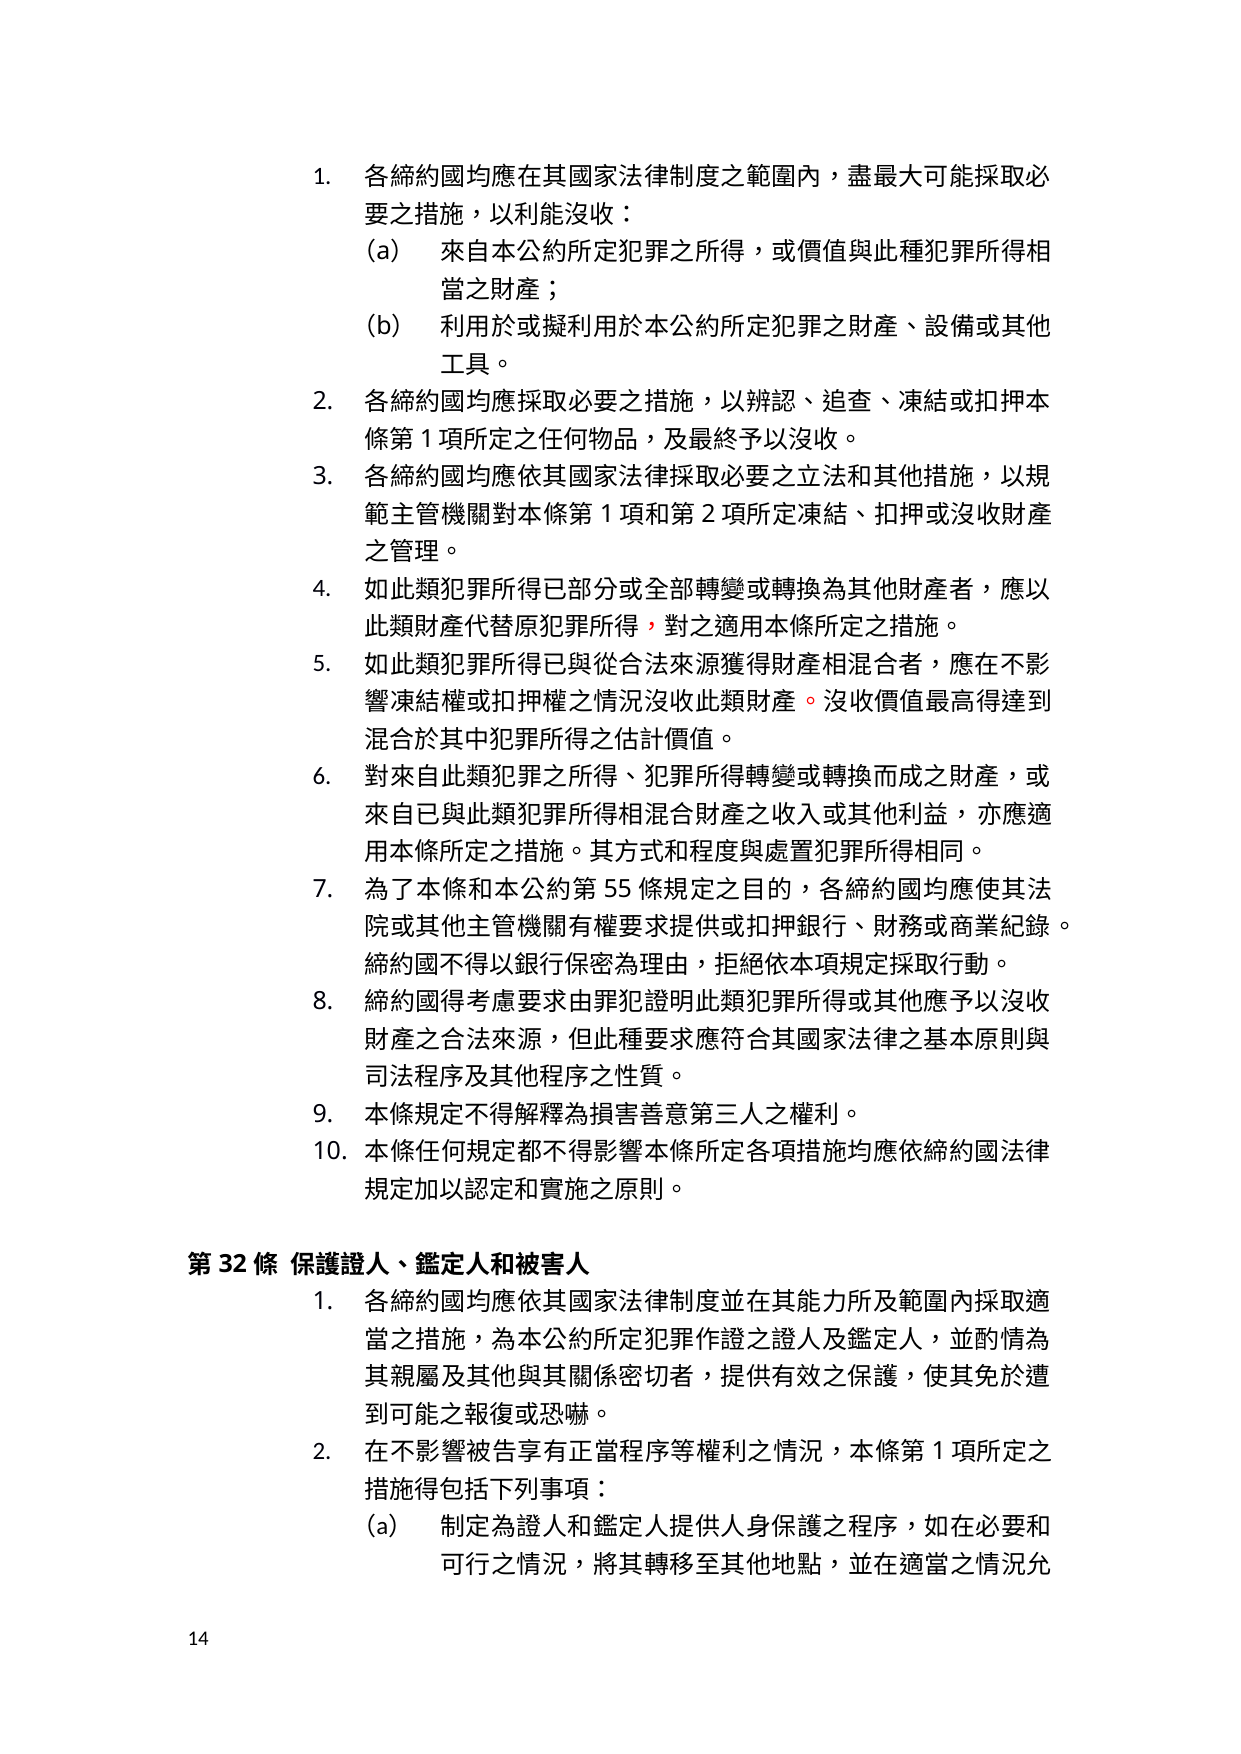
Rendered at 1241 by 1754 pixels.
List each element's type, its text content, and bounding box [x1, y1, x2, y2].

list 利用於或擬利用於本公約所定犯罪之財產、設備或其他工具。 [351, 300, 1053, 375]
list 各締約國均應在其國家法律制度之範圍內，盡最大可能採取必要之措施，以利能沒收： [312, 150, 1053, 225]
list 如此類犯罪所得已部分或全部轉變或轉換為其他財產者，應以此類財產代替原犯罪所得，對之適用本條所定之措施。 [312, 562, 1053, 637]
list 為了本條和本公約第55條規定之目的，各締約國均應使其法院或其他主管機關有權要求提供或扣押銀行、財務或商業紀錄。締約國不得以銀行保密為理由，拒絕依本項規定採取行動。 [312, 862, 1053, 975]
list 對來自此類犯罪之所得、犯罪所得轉變或轉換而成之財產，或來自已與此類犯罪所得相混合財產之收入或其他利益，亦應適用本條所定之措施。其方式和程度與處置犯罪所得相同。 [312, 750, 1053, 862]
list 如此類犯罪所得已與從合法來源獲得財產相混合者，應在不影響凍結權或扣押權之情況沒收此類財產。沒收價值最高得達到混合於其中犯罪所得之估計價值。 [312, 637, 1053, 750]
list 各締約國均應依其國家法律制度並在其能力所及範圍內採取適當之措施，為本公約所定犯罪作證之證人及鑑定人，並酌情為其親屬及其他與其關係密切者，提供有效之保護，使其免於遭到可能之報復或恐嚇。 [312, 1275, 1053, 1425]
list 在不影響被告享有正當程序等權利之情況，本條第1項所定之措施得包括下列事項： [312, 1425, 1053, 1500]
list 締約國得考慮要求由罪犯證明此類犯罪所得或其他應予以沒收財產之合法來源，但此種要求應符合其國家法律之基本原則與司法程序及其他程序之性質。 [312, 975, 1053, 1087]
list 各締約國均應採取必要之措施，以辨認、追查、凍結或扣押本條第1項所定之任何物品，及最終予以沒收。 [312, 375, 1053, 450]
list 制定為證人和鑑定人提供人身保護之程序，如在必要和可行之情況，將其轉移至其他地點，並在適當之情況允 [351, 1500, 1053, 1575]
list 本條規定不得解釋為損害善意第三人之權利。 [312, 1087, 1053, 1125]
list 各締約國均應依其國家法律採取必要之立法和其他措施，以規範主管機關對本條第1項和第2項所定凍結、扣押或沒收財產之管理。 [312, 450, 1053, 562]
text 第 32 條 保護證人、鑑定人和被害人 [187, 1237, 1053, 1275]
list 來自本公約所定犯罪之所得，或價值與此種犯罪所得相當之財產； [351, 225, 1053, 300]
list 本條任何規定都不得影響本條所定各項措施均應依締約國法律規定加以認定和實施之原則。 [312, 1125, 1053, 1200]
